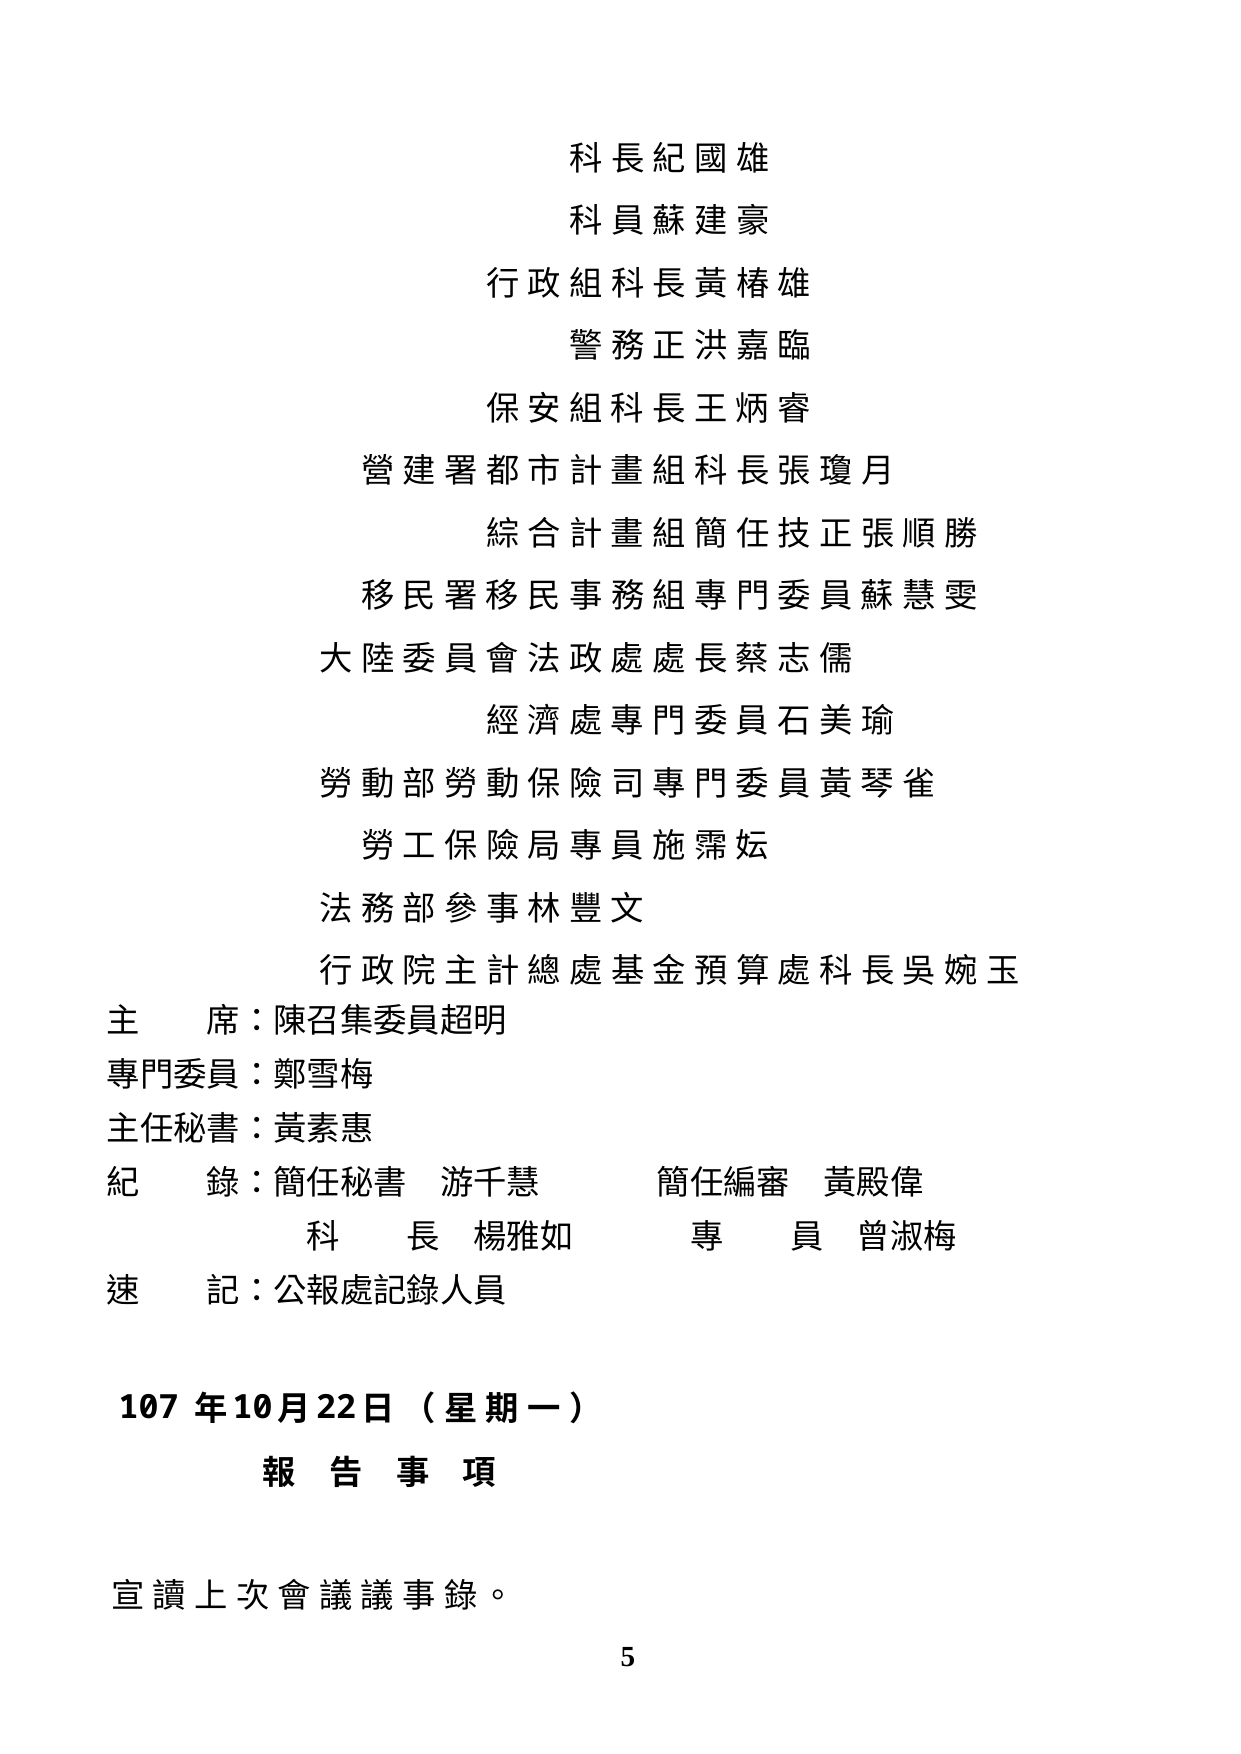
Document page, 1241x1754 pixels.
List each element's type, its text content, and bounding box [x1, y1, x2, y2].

text 107年10月22日（星期一） [107, 1364, 1148, 1426]
text 專門委員：鄭雪梅 [107, 1043, 1148, 1097]
text 紀 錄：簡任秘書 游千慧 簡任編審 黃殿偉 [107, 1151, 1148, 1205]
text 法務部參事林豐文 [276, 864, 1148, 926]
text 行政組科長黃椿雄 [384, 239, 1148, 301]
text 科長紀國雄 [523, 114, 1148, 176]
text 宣讀上次會議議事錄。 [107, 1551, 1148, 1614]
text 科 長 楊雅如 專 員 曾淑梅 [107, 1205, 1148, 1259]
text 主任秘書：黃素惠 [107, 1097, 1148, 1151]
text 移民署移民事務組專門委員蘇慧雯 [344, 551, 1148, 614]
text 勞動部勞動保險司專門委員黃琴雀 [276, 739, 1148, 801]
text 營建署都市計畫組科長張瓊月 [344, 426, 1148, 489]
text 經濟處專門委員石美瑜 [445, 676, 1148, 739]
text 行政院主計總處基金預算處科長吳婉玉 [276, 926, 1148, 989]
text 綜合計畫組簡任技正張順勝 [384, 489, 1148, 551]
text 科員蘇建豪 [523, 176, 1148, 239]
text 報 告 事 項 [107, 1441, 1117, 1496]
text 主 席：陳召集委員超明 [107, 989, 1148, 1043]
text 速 記：公報處記錄人員 [107, 1259, 1148, 1314]
text 大陸委員會法政處處長蔡志儒 [276, 614, 1148, 676]
text 保安組科長王炳睿 [384, 364, 1148, 426]
text 警務正洪嘉臨 [384, 301, 1148, 364]
text 勞工保險局專員施霈妘 [344, 801, 1148, 864]
